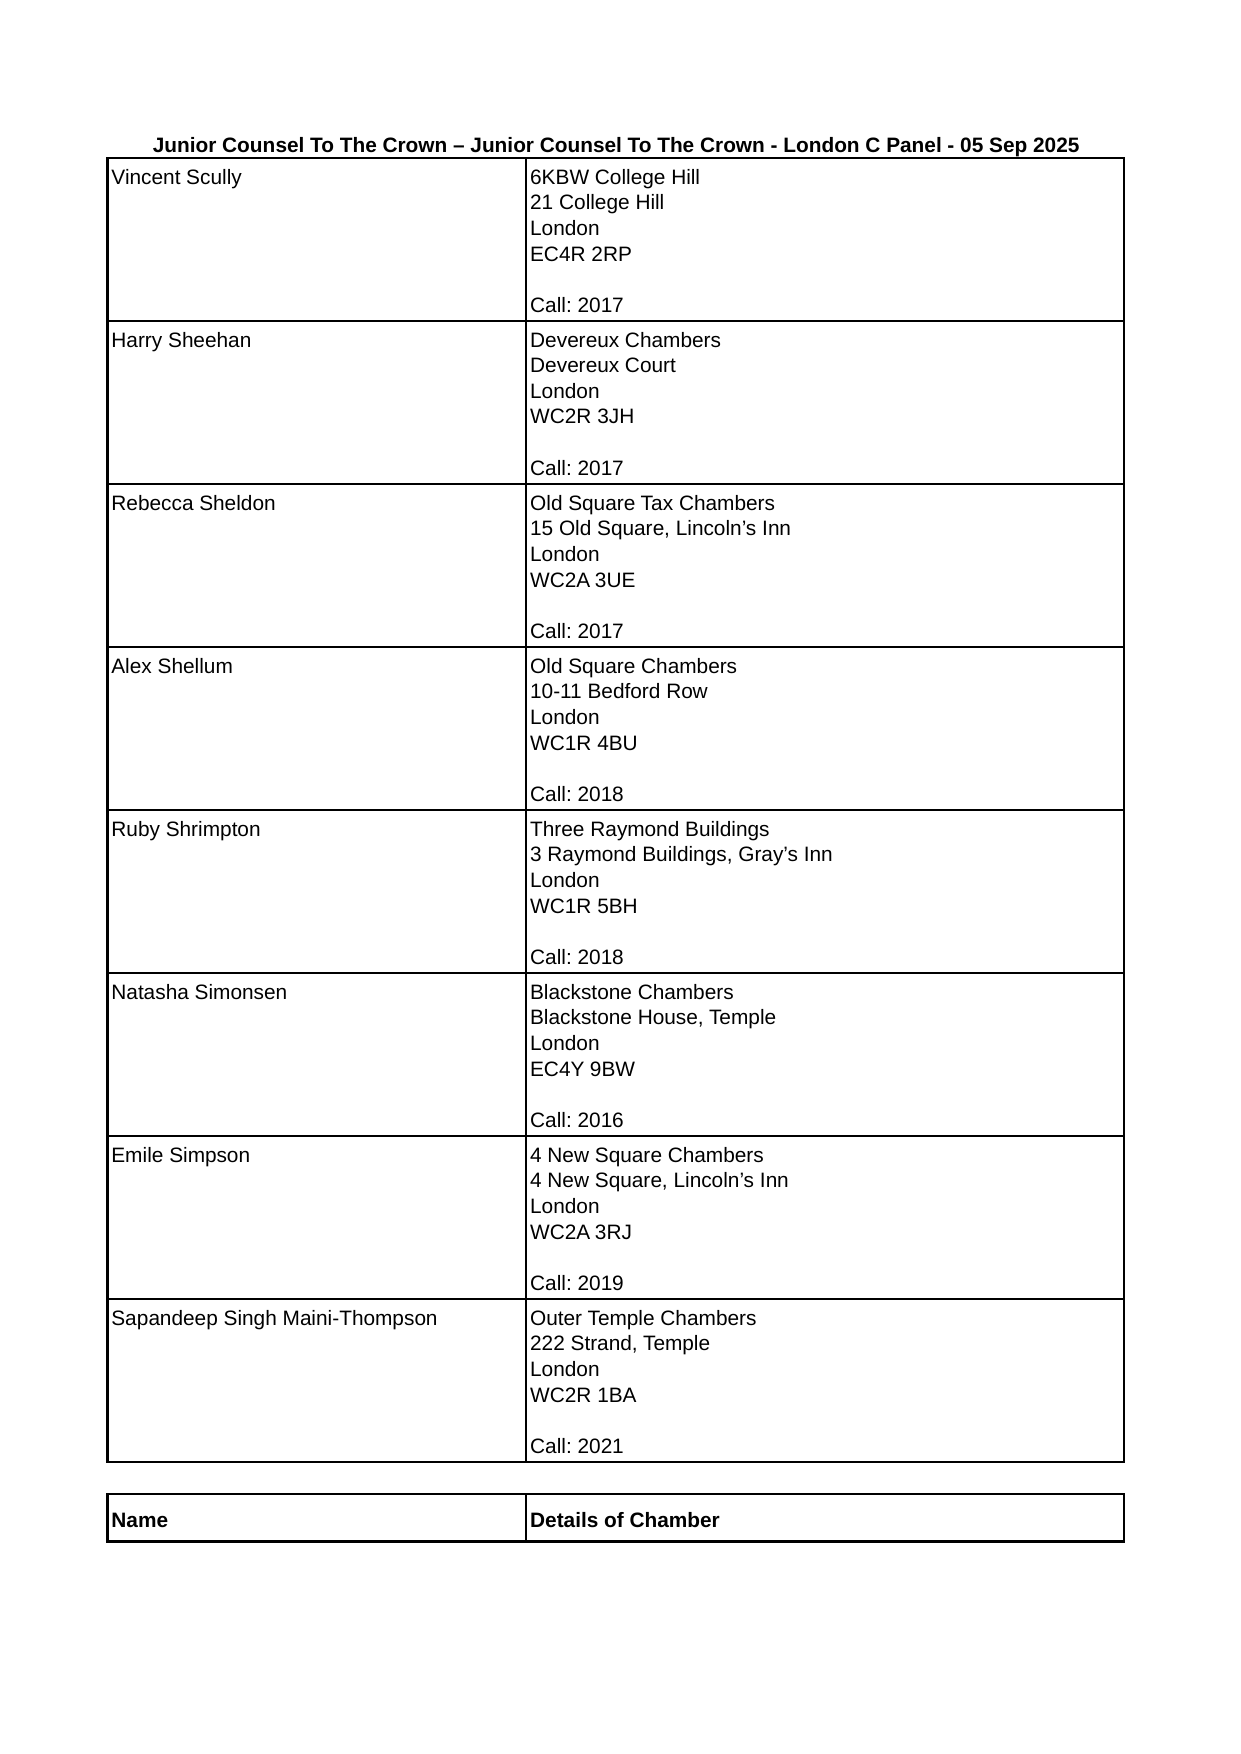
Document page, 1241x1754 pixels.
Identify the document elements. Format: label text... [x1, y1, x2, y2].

table_cell Three Raymond Buildings 3 Raymond Buildings, Gray’s Inn London WC1R 5BH Call: 2018 [527, 811, 1123, 972]
table_cell Old Square Chambers 10-11 Bedford Row London WC1R 4BU Call: 2018 [527, 648, 1123, 809]
table_cell Alex Shellum [109, 648, 525, 809]
table_header Name [109, 1495, 525, 1540]
table_cell Ruby Shrimpton [109, 811, 525, 972]
table_cell Natasha Simonsen [109, 974, 525, 1135]
table_cell Harry Sheehan [109, 322, 525, 483]
table_cell Vincent Scully [109, 159, 525, 320]
table_cell Blackstone Chambers Blackstone House, Temple London EC4Y 9BW Call: 2016 [527, 974, 1123, 1135]
table_cell Emile Simpson [109, 1137, 525, 1298]
table_cell Old Square Tax Chambers 15 Old Square, Lincoln’s Inn London WC2A 3UE Call: 2017 [527, 485, 1123, 646]
table_cell Rebecca Sheldon [109, 485, 525, 646]
table_cell Devereux Chambers Devereux Court London WC2R 3JH Call: 2017 [527, 322, 1123, 483]
table_header Details of Chamber [527, 1495, 1123, 1540]
table_cell Sapandeep Singh Maini-Thompson [109, 1300, 525, 1461]
table_cell Outer Temple Chambers 222 Strand, Temple London WC2R 1BA Call: 2021 [527, 1300, 1123, 1461]
table_cell 6KBW College Hill 21 College Hill London EC4R 2RP Call: 2017 [527, 159, 1123, 320]
table_cell 4 New Square Chambers 4 New Square, Lincoln’s Inn London WC2A 3RJ Call: 2019 [527, 1137, 1123, 1298]
